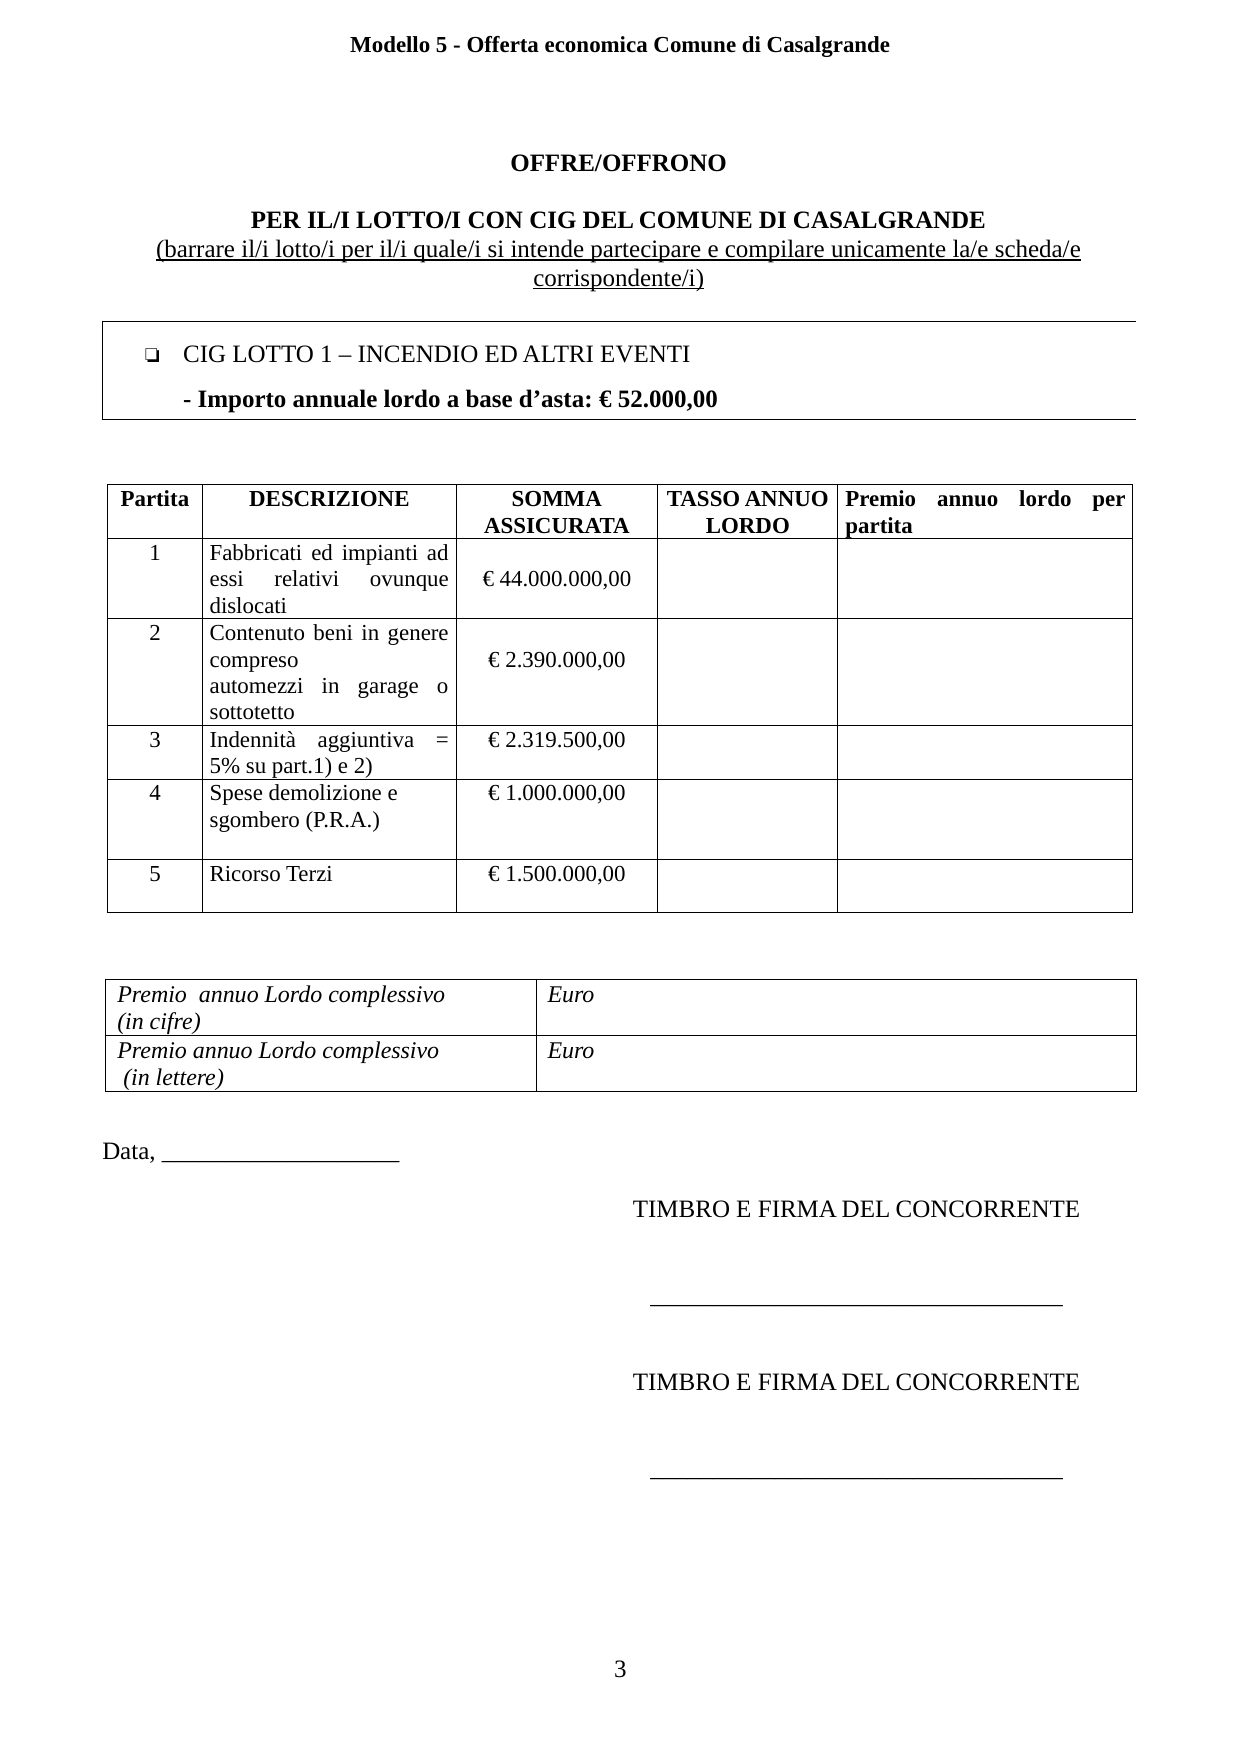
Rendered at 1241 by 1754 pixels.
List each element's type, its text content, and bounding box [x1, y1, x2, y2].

text TIMBRO E FIRMA DEL CONCORRENTE [574, 1367, 1138, 1395]
table_cell [838, 619, 1132, 725]
text OFFRE/OFFRONO [114, 148, 1122, 177]
table_cell 2 [108, 619, 202, 725]
table_cell [658, 780, 837, 858]
table_cell Fabbricati ed impianti ad essi relativi ovunque dislocati [203, 539, 456, 618]
table_header CIG LOTTO 1 – INCENDIO ED ALTRI EVENTI - Importo annuale lordo a base d’asta: € 52.000,00 [103, 322, 1136, 419]
table_header DESCRIZIONE [203, 485, 456, 538]
table_cell 1 [108, 539, 202, 618]
table_cell Premio annuo Lordo complessivo (in lettere) [106, 1036, 536, 1091]
table_header Euro [537, 980, 1136, 1035]
text _________________________________ [574, 1453, 1138, 1482]
table_cell 3 [108, 726, 202, 778]
table_cell Ricorso Terzi [203, 860, 456, 912]
table_cell [838, 780, 1132, 858]
table_cell [658, 539, 837, 618]
table_cell Indennità aggiuntiva = 5% su part.1) e 2) [203, 726, 456, 778]
table_header SOMMA ASSICURATA [457, 485, 657, 538]
text _________________________________ [574, 1280, 1138, 1309]
table_cell 5 [108, 860, 202, 912]
text PER IL/I LOTTO/I CON CIG DEL COMUNE DI CASALGRANDE [114, 206, 1122, 234]
table_header Premio annuo Lordo complessivo (in cifre) [106, 980, 536, 1035]
table_cell Contenuto beni in genere compreso automezzi in garage o sottotetto [203, 619, 456, 725]
table_cell € 44.000.000,00 [457, 539, 657, 618]
table_cell € 1.500.000,00 [457, 860, 657, 912]
table_cell 4 [108, 780, 202, 858]
table_cell Euro [537, 1036, 1136, 1091]
table_cell € 1.000.000,00 [457, 780, 657, 858]
table_cell [838, 860, 1132, 912]
table_cell [658, 726, 837, 778]
table_header Partita [108, 485, 202, 538]
table_cell [838, 539, 1132, 618]
text Data, ___________________ [102, 1136, 1138, 1165]
table_cell [658, 619, 837, 725]
table_header Premio annuo lordo per partita [838, 485, 1132, 538]
table_cell [658, 860, 837, 912]
table_cell € 2.390.000,00 [457, 619, 657, 725]
table_cell Spese demolizione e sgombero (P.R.A.) [203, 780, 456, 858]
table_cell € 2.319.500,00 [457, 726, 657, 778]
table_cell [838, 726, 1132, 778]
text TIMBRO E FIRMA DEL CONCORRENTE [574, 1194, 1138, 1223]
table_header TASSO ANNUO LORDO [658, 485, 837, 538]
text (barrare il/i lotto/i per il/i quale/i si intende partecipare e compilare unicamente la/e scheda/e corrispondente/i) [114, 234, 1122, 292]
